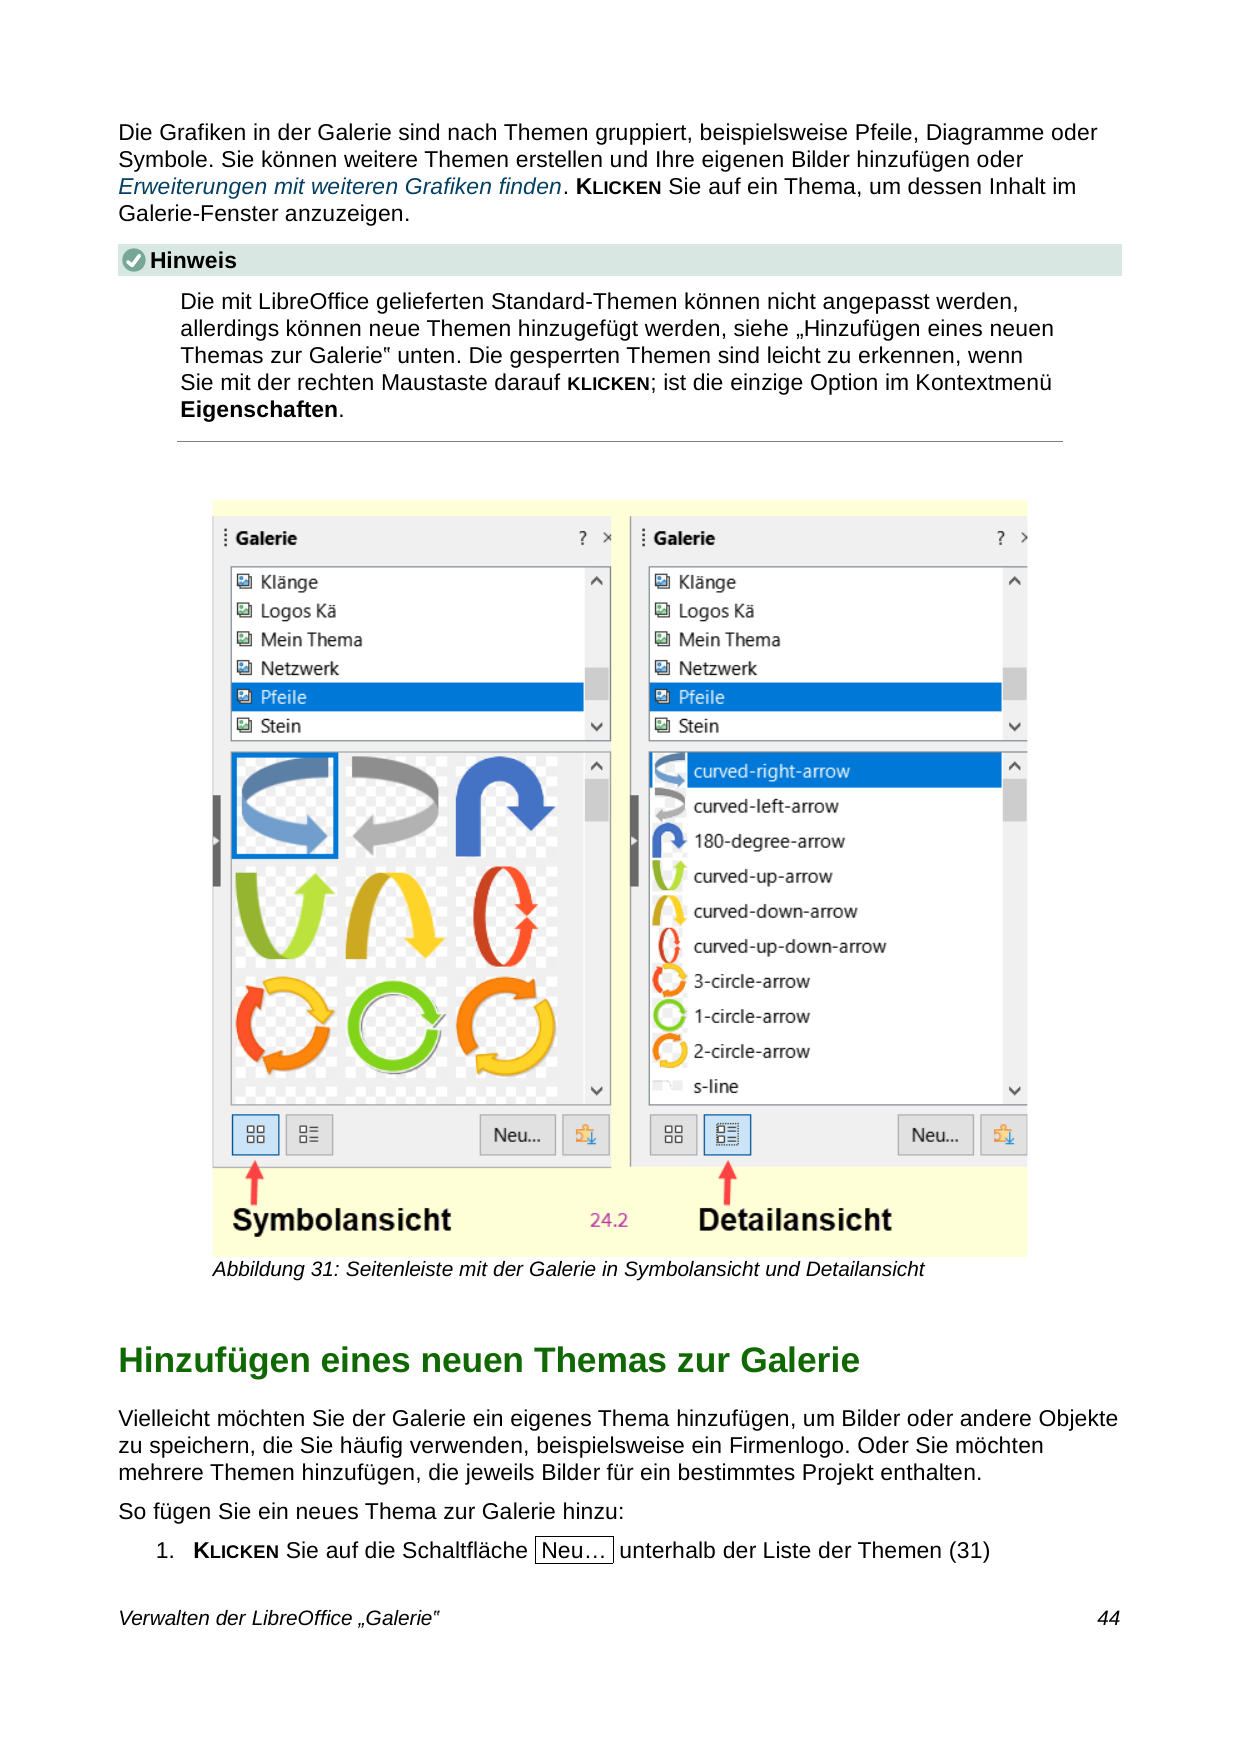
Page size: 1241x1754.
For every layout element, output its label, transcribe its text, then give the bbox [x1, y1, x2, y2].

text Abbildung 31: Seitenleiste mit der Galerie in Symbolansicht und Detailansicht [213, 1257, 1028, 1281]
list Klicken Sie auf die Schaltfläche Neu… unterhalb der Liste der Themen (Abbildung 31) [156, 1536, 535, 1563]
list Klicken Sie auf die Schaltfläche Neu… unterhalb der Liste der Themen (Abbildung 31) [536, 1537, 613, 1563]
subtitle Hinzufügen eines neuen Themas zur Galerie [118, 1340, 1122, 1380]
text Vielleicht möchten Sie der Galerie ein eigenes Thema hinzufügen, um Bilder oder andere Objekte zu speichern, die Sie häufig verwenden, beispielsweise ein Firmenlogo. Oder Sie möchten mehrere Themen hinzufügen, die jeweils Bilder für ein bestimmtes Projekt enthalten. [118, 1404, 1122, 1485]
picture [212, 500, 1028, 1257]
text Die Grafiken in der Galerie sind nach Themen gruppiert, beispielsweise Pfeile, Diagramme oder Symbole. Sie können weitere Themen erstellen und Ihre eigenen Bilder hinzufügen oder Erweiterungen mit weiteren Grafiken finden. Klicken Sie auf ein Thema, um dessen Inhalt im Galerie-Fenster anzuzeigen. [118, 118, 1122, 226]
text So fügen Sie ein neues Thema zur Galerie hinzu: [118, 1497, 1122, 1524]
text Die mit LibreOffice gelieferten Standard-Themen können nicht angepasst werden, allerdings können neue Themen hinzugefügt werden, siehe „Hinzufügen eines neuen Themas zur Galerie‟ unten. Die gesperrten Themen sind leicht zu erkennen, wenn Sie mit der rechten Maustaste darauf klicken; ist die einzige Option im Kontextmenü Eigenschaften. [177, 287, 1063, 441]
list Klicken Sie auf die Schaltfläche Neu… unterhalb der Liste der Themen (Abbildung 31) [614, 1536, 1122, 1563]
subtitle Hinweis [118, 244, 1122, 276]
